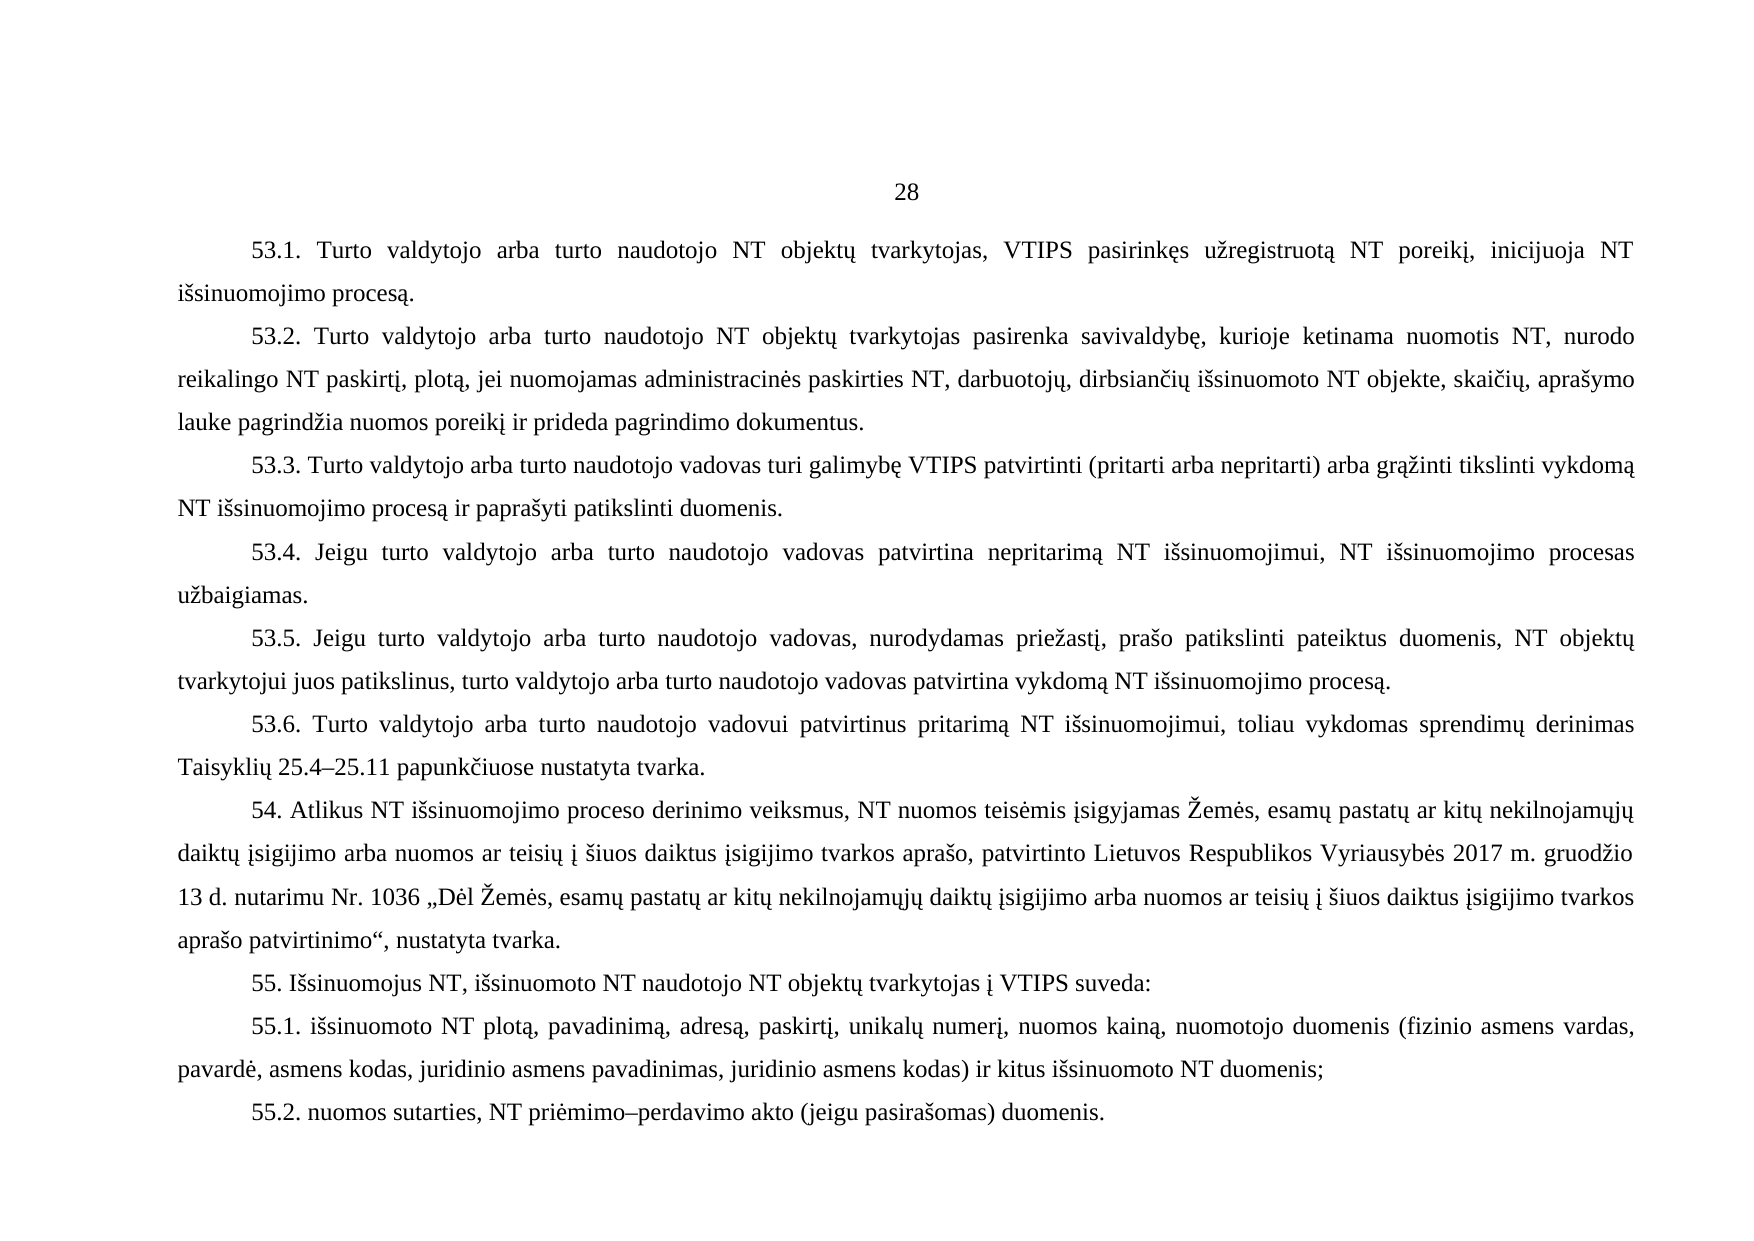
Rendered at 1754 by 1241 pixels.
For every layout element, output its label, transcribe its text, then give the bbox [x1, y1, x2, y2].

text 55. Išsinuomojus NT, išsinuomoto NT naudotojo NT objektų tvarkytojas į VTIPS suveda: [177, 968, 1636, 997]
text 53.6. Turto valdytojo arba turto naudotojo vadovui patvirtinus pritarimą NT išsinuomojimui, toliau vykdomas sprendimų derinimas Taisyklių 25.4–25.11 papunkčiuose nustatyta tvarka. [177, 709, 1636, 781]
text 54. Atlikus NT išsinuomojimo proceso derinimo veiksmus, NT nuomos teisėmis įsigyjamas Žemės, esamų pastatų ar kitų nekilnojamųjų daiktų įsigijimo arba nuomos ar teisių į šiuos daiktus įsigijimo tvarkos aprašo, patvirtinto Lietuvos Respublikos Vyriausybės 2017 m. gruodžio 13 d. nutarimu Nr. 1036 „Dėl Žemės, esamų pastatų ar kitų nekilnojamųjų daiktų įsigijimo arba nuomos ar teisių į šiuos daiktus įsigijimo tvarkos aprašo patvirtinimo“, nustatyta tvarka. [177, 795, 1636, 953]
text 53.2. Turto valdytojo arba turto naudotojo NT objektų tvarkytojas pasirenka savivaldybę, kurioje ketinama nuomotis NT, nurodo reikalingo NT paskirtį, plotą, jei nuomojamas administracinės paskirties NT, darbuotojų, dirbsiančių išsinuomoto NT objekte, skaičių, aprašymo lauke pagrindžia nuomos poreikį ir prideda pagrindimo dokumentus. [177, 321, 1636, 436]
text 53.3. Turto valdytojo arba turto naudotojo vadovas turi galimybę VTIPS patvirtinti (pritarti arba nepritarti) arba grąžinti tikslinti vykdomą NT išsinuomojimo procesą ir paprašyti patikslinti duomenis. [177, 450, 1636, 522]
text 55.1. išsinuomoto NT plotą, pavadinimą, adresą, paskirtį, unikalų numerį, nuomos kainą, nuomotojo duomenis (fizinio asmens vardas, pavardė, asmens kodas, juridinio asmens pavadinimas, juridinio asmens kodas) ir kitus išsinuomoto NT duomenis; [177, 1011, 1636, 1083]
text 55.2. nuomos sutarties, NT priėmimo–perdavimo akto (jeigu pasirašomas) duomenis. [177, 1097, 1636, 1126]
text 53.4. Jeigu turto valdytojo arba turto naudotojo vadovas patvirtina nepritarimą NT išsinuomojimui, NT išsinuomojimo procesas užbaigiamas. [177, 537, 1636, 608]
text 53.1. Turto valdytojo arba turto naudotojo NT objektų tvarkytojas, VTIPS pasirinkęs užregistruotą NT poreikį, inicijuoja NT išsinuomojimo procesą. [177, 235, 1636, 307]
text 53.5. Jeigu turto valdytojo arba turto naudotojo vadovas, nurodydamas priežastį, prašo patikslinti pateiktus duomenis, NT objektų tvarkytojui juos patikslinus, turto valdytojo arba turto naudotojo vadovas patvirtina vykdomą NT išsinuomojimo procesą. [177, 623, 1636, 695]
